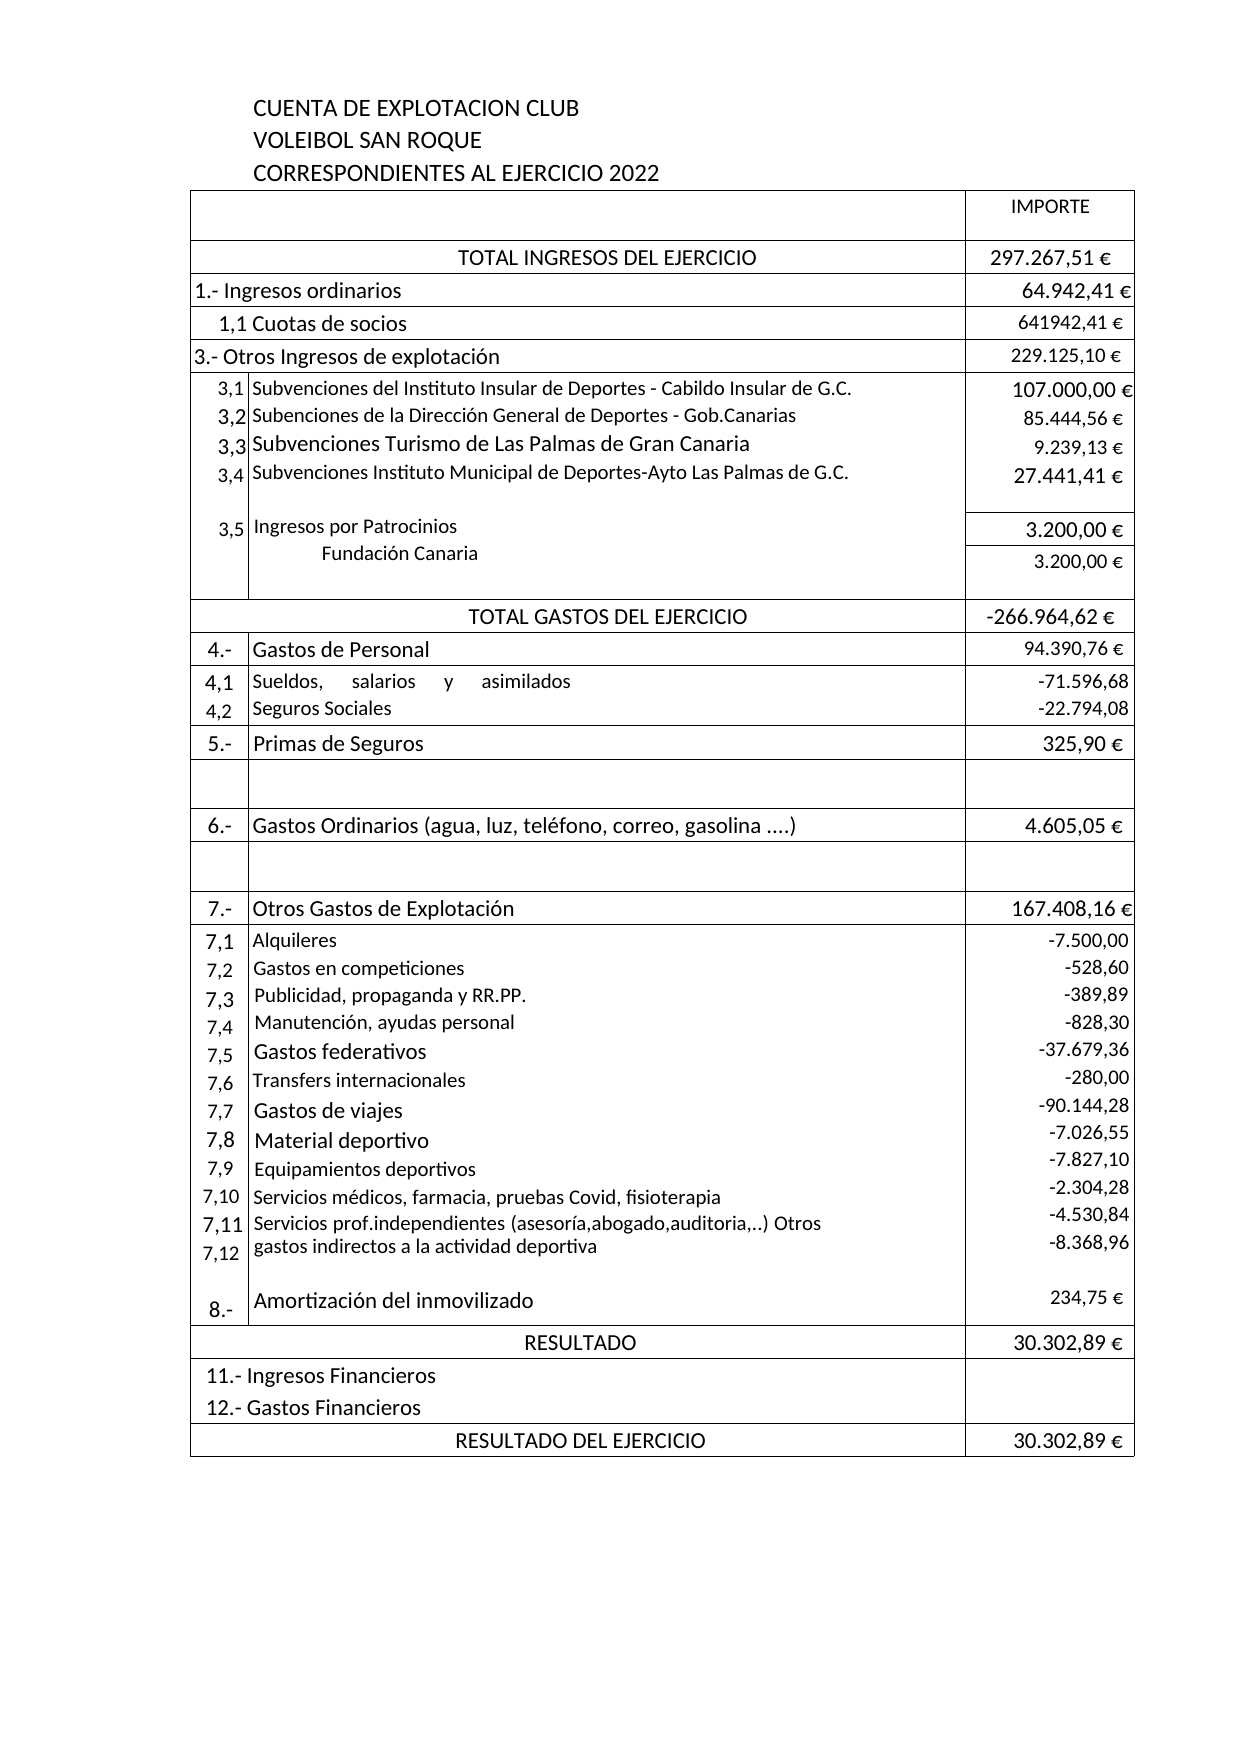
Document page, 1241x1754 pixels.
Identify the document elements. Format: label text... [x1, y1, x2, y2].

table_cell [191, 842, 248, 891]
table_cell 3.- Otros Ingresos de explotación [191, 340, 965, 372]
table_cell 30.302,89 € [966, 1326, 1134, 1358]
table_cell Subvenciones del Instituto Insular de Deportes - Cabildo Insular de G.C. Subenciones de la Dirección General de Deportes - Gob.Canarias Subvenciones Turismo de Las Palmas de Gran Canaria Subvenciones Instituto Municipal de Deportes-Ayto Las Palmas de G.C. Ingresos por Patrocinios Fundación Canaria [249, 373, 965, 599]
table_cell 1.- Ingresos ordinarios [191, 274, 965, 306]
table_cell 64.942,41 € [966, 274, 1134, 306]
table_cell [191, 760, 248, 808]
table_cell Sueldos, salarios y asimilados Seguros Sociales [249, 666, 965, 725]
table_cell 1,1 Cuotas de socios [191, 307, 965, 339]
table_cell 5.- [191, 726, 248, 758]
table_cell RESULTADO [191, 1326, 965, 1358]
table_cell RESULTADO DEL EJERCICIO [191, 1424, 965, 1456]
table_header [191, 191, 965, 240]
table_cell 7,1 7,2 7,3 7,4 7,5 7,6 7,7 7,8 7,9 7,10 7,11 7,12 8.- [191, 925, 248, 1324]
table_cell 297.267,51 € [966, 241, 1134, 273]
table_cell 7.- [191, 892, 248, 924]
table_cell [966, 760, 1134, 808]
subtitle CUENTA DE EXPLOTACION CLUB VOLEIBOL SAN ROQUE CORRESPONDIENTES AL EJERCICIO 2022 [253, 92, 671, 187]
table_header IMPORTE [966, 191, 1134, 240]
table_cell 4,1 4,2 [191, 666, 248, 725]
table_cell 641942,41 € [966, 307, 1134, 339]
table_cell Alquileres Gastos en competiciones Publicidad, propaganda y RR.PP. Manutención, ayudas personal Gastos federativos Transfers internacionales Gastos de viajes Material deportivo Equipamientos deportivos Servicios médicos, farmacia, pruebas Covid, fisioterapia Servicios prof.independientes (asesoría,abogado,auditoria,..) Otros gastos indirectos a la actividad deportiva Amortización del inmovilizado [249, 925, 965, 1324]
table_cell [966, 1359, 1134, 1423]
table_cell Gastos de Personal [249, 633, 965, 665]
table_cell 3.200,00 € [966, 546, 1134, 599]
table_cell TOTAL GASTOS DEL EJERCICIO [191, 600, 965, 632]
table_cell 94.390,76 € [966, 633, 1134, 665]
table_cell -7.500,00 -528,60 -389,89 -828,30 -37.679,36 -280,00 -90.144,28 -7.026,55 -7.827,10 -2.304,28 -4.530,84 -8.368,96 234,75 € [966, 925, 1134, 1324]
table_cell TOTAL INGRESOS DEL EJERCICIO [191, 241, 965, 273]
table_cell 3.200,00 € [966, 513, 1134, 544]
table_cell Primas de Seguros [249, 726, 965, 758]
table_cell 6.- [191, 809, 248, 841]
table_cell 167.408,16 € [966, 892, 1134, 924]
table_cell [966, 842, 1134, 891]
table_cell 4.- [191, 633, 248, 665]
table_cell 11.- Ingresos Financieros 12.- Gastos Financieros [191, 1359, 965, 1423]
table_cell 325,90 € [966, 726, 1134, 758]
table_cell 229.125,10 € [966, 340, 1134, 372]
table_cell 107.000,00 € 85.444,56 € 9.239,13 € 27.441,41 € [966, 373, 1134, 512]
table_cell Otros Gastos de Explotación [249, 892, 965, 924]
table_cell [249, 760, 965, 808]
table_cell 3,1 3,2 3,3 3,4 3,5 [191, 373, 248, 599]
table_cell Gastos Ordinarios (agua, luz, teléfono, correo, gasolina ....) [249, 809, 965, 841]
table_cell 4.605,05 € [966, 809, 1134, 841]
table_cell -71.596,68 -22.794,08 [966, 666, 1134, 725]
table_cell -266.964,62 € [966, 600, 1134, 632]
table_cell 30.302,89 € [966, 1424, 1134, 1456]
table_cell [249, 842, 965, 891]
